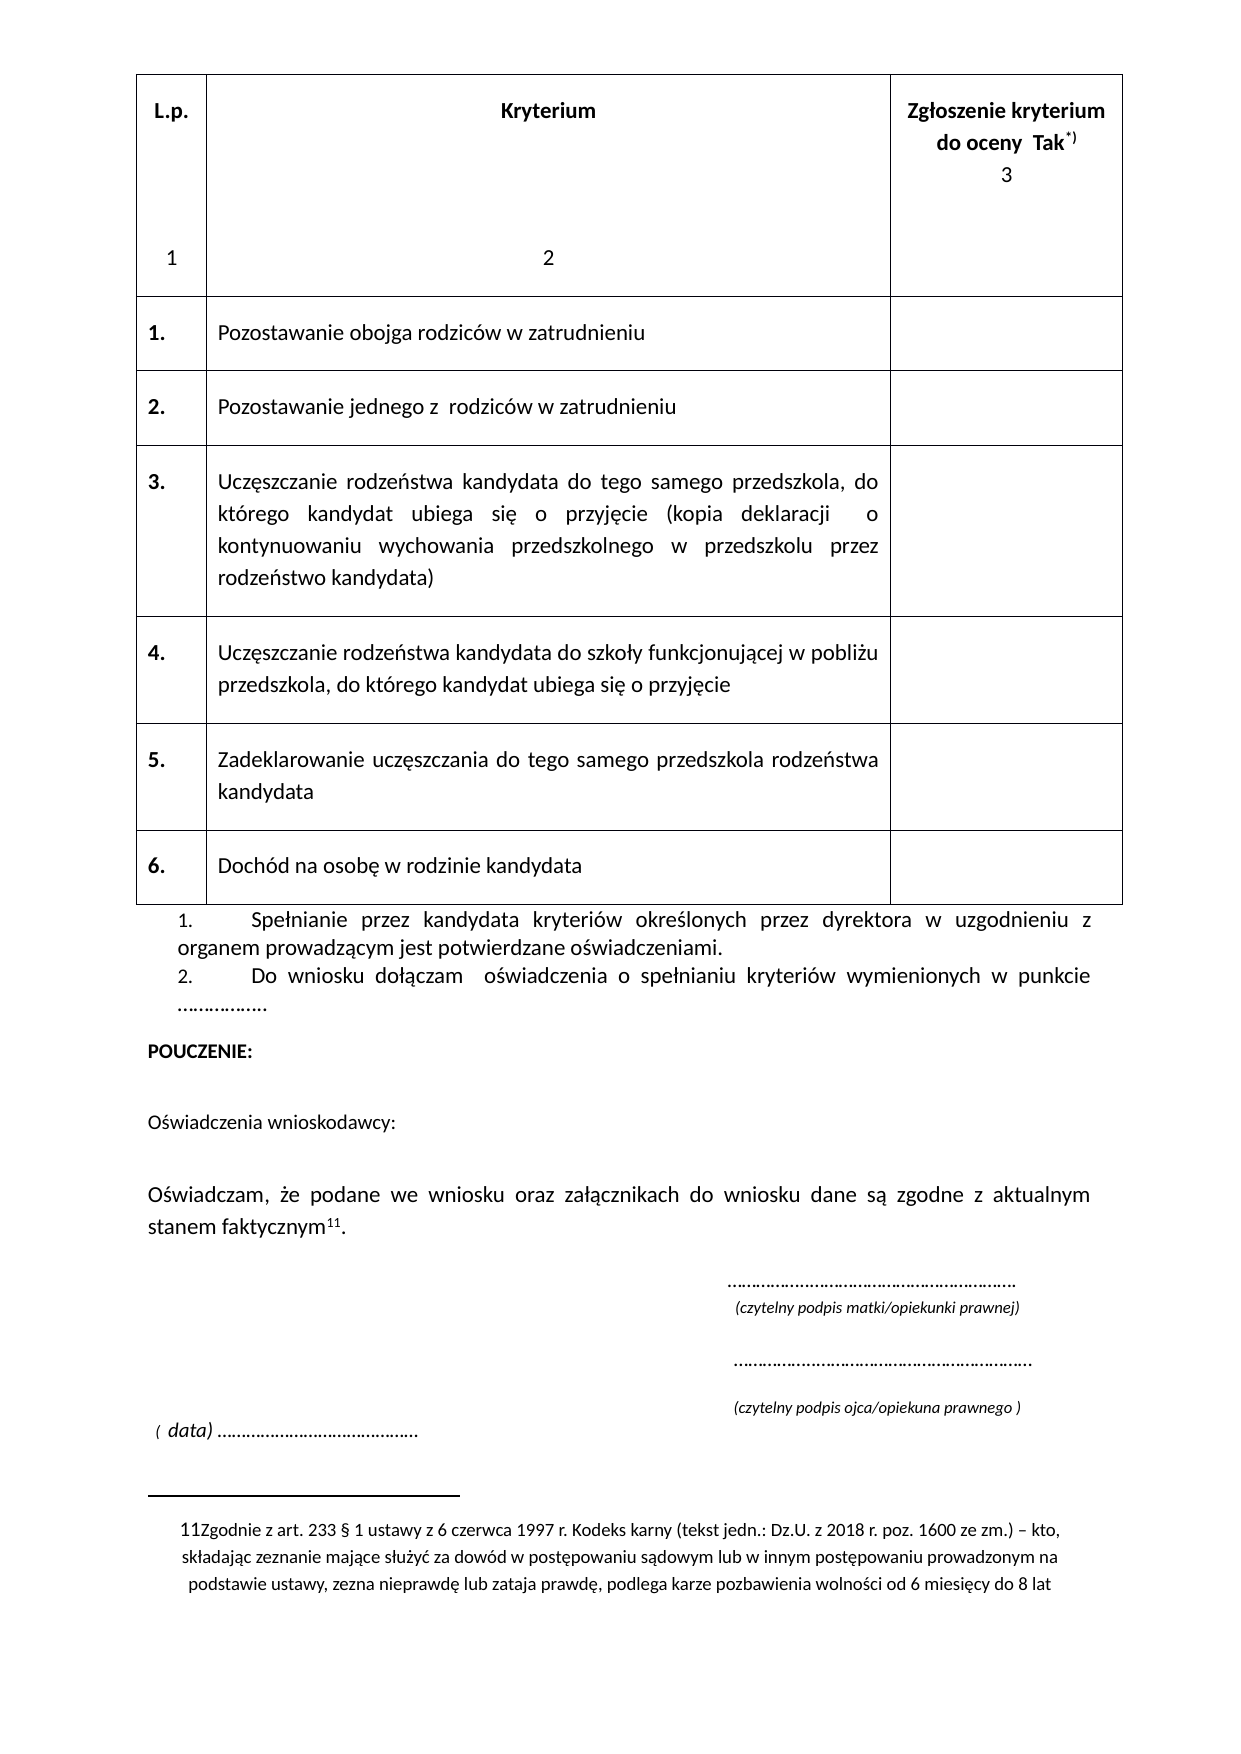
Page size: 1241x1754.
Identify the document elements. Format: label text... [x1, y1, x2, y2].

table_cell Pozostawanie jednego z rodziców w zatrudnieniu [207, 371, 890, 445]
table_cell Zadeklarowanie uczęszczania do tego samego przedszkola rodzeństwa kandydata [207, 724, 890, 830]
table_cell 4. [137, 617, 206, 723]
text Zgodnie z art. 233 § 1 ustawy z 6 czerwca 1997 r. Kodeks karny (tekst jedn.: Dz.U. z 2018 r. poz. 1600 ze zm.) – kto, składając zeznanie mające służyć za dowód w postępowaniu sądowym lub w innym postępowaniu prowadzonym na podstawie ustawy, zezna nieprawdę lub zataja prawdę, podlega karze pozbawienia wolności od 6 miesięcy do 8 lat [148, 1517, 1092, 1595]
text Oświadczam, że podane we wniosku oraz załącznikach do wniosku dane są zgodne z aktualnym stanem faktycznym. [148, 1180, 1092, 1240]
table_cell [891, 446, 1122, 616]
table_cell Pozostawanie obojga rodziców w zatrudnieniu [207, 297, 890, 370]
table_header L.p. 1 [137, 75, 206, 296]
table_cell 2. [137, 371, 206, 445]
table_cell 3. [137, 446, 206, 616]
table_cell Uczęszczanie rodzeństwa kandydata do tego samego przedszkola, do którego kandydat ubiega się o przyjęcie (kopia deklaracji o kontynuowaniu wychowania przedszkolnego w przedszkolu przez rodzeństwo kandydata) [207, 446, 890, 616]
table_cell [891, 831, 1122, 904]
table_cell [891, 297, 1122, 370]
table_cell 1. [137, 297, 206, 370]
text (czytelny podpis matki/opiekunki prawnej) [590, 1297, 1092, 1318]
table_cell [891, 724, 1122, 830]
table_cell Dochód na osobę w rodzinie kandydata [207, 831, 890, 904]
text ……………..……………………………………. [148, 1265, 1092, 1293]
text (czytelny podpis ojca/opiekuna prawnego ) [664, 1371, 1092, 1417]
text ……………..……………………………………… [590, 1346, 1092, 1371]
text POUCZENIE: [148, 1038, 1092, 1064]
table_cell [891, 371, 1122, 445]
text ( data) …………………………………… [148, 1417, 1092, 1443]
text Oświadczenia wnioskodawcy: [148, 1109, 1092, 1134]
table_cell [891, 617, 1122, 723]
table_header Zgłoszenie kryterium do oceny Tak*) 3 [891, 75, 1122, 296]
table_header Kryterium 2 [207, 75, 890, 296]
list Do wniosku dołączam oświadczenia o spełnianiu kryteriów wymienionych w punkcie …………….. [177, 961, 1092, 1017]
table_cell 6. [137, 831, 206, 904]
table_cell Uczęszczanie rodzeństwa kandydata do szkoły funkcjonującej w pobliżu przedszkola, do którego kandydat ubiega się o przyjęcie [207, 617, 890, 723]
table_cell 5. [137, 724, 206, 830]
list Spełnianie przez kandydata kryteriów określonych przez dyrektora w uzgodnieniu z organem prowadzącym jest potwierdzane oświadczeniami. [177, 905, 1092, 961]
